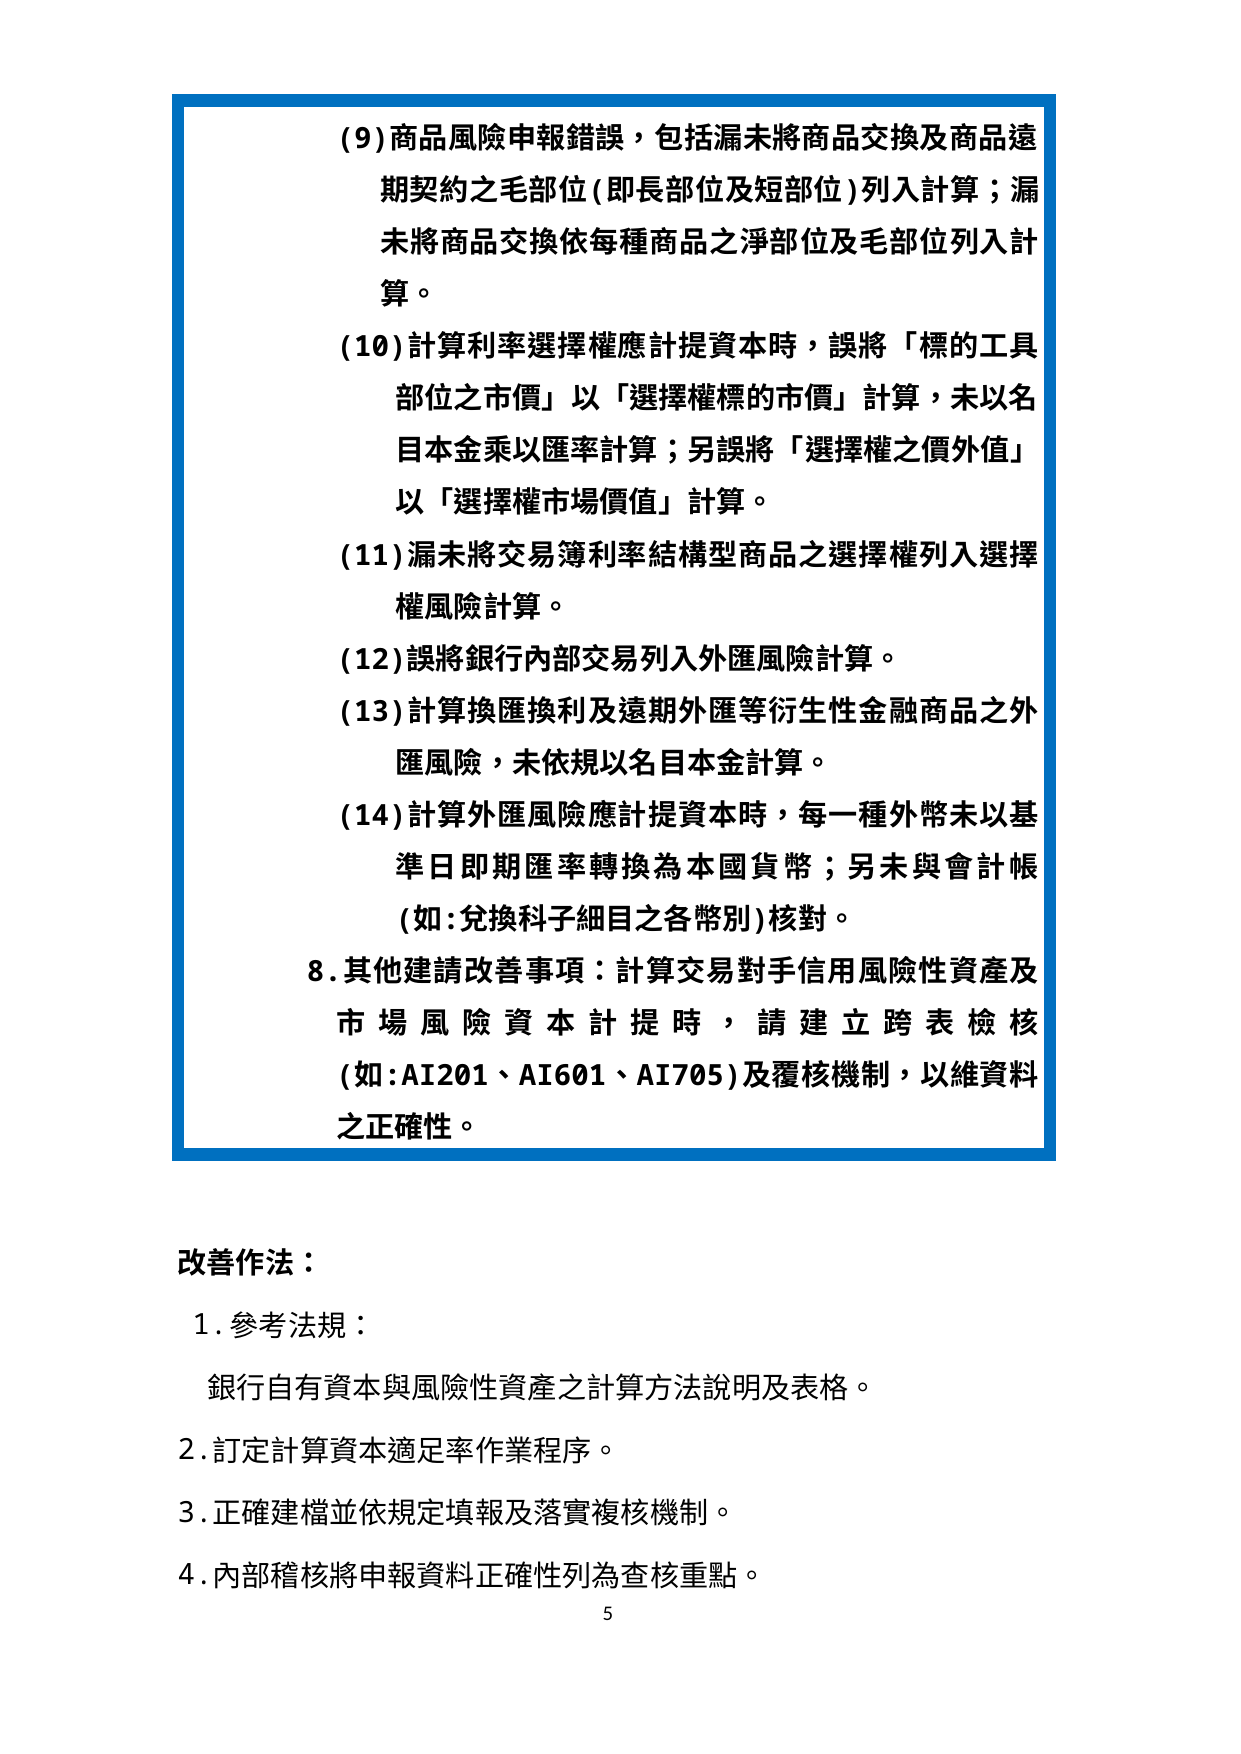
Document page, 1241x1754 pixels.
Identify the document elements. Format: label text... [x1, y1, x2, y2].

list 參考法規： [192, 1282, 1053, 1344]
text 銀行自有資本與風險性資產之計算方法說明及表格。 [207, 1344, 1053, 1407]
text 改善作法： [177, 1219, 1053, 1282]
text 4.內部稽核將申報資料正確性列為查核重點。 [177, 1532, 1053, 1594]
table_header (9)商品風險申報錯誤，包括漏未將商品交換及商品遠期契約之毛部位(即長部位及短部位)列入計算；漏未將商品交換依每種商品之淨部位及毛部位列入計算。 (10)計算利率選擇權應計提資本時，誤將「標的工具部位之市價」以「選擇權標的市價」計算，未以名目本金乘以匯率計算；另誤將「選擇權之價外值」以「選擇權市場價值」計算。 (11)漏未將交易簿利率結構型商品之選擇權列入選擇權風險計算。 (12)誤將銀行內部交易列入外匯風險計算。 (13)計算換匯換利及遠期外匯等衍生性金融商品之外匯風險，未依規以名目本金計算。 (14)計算外匯風險應計提資本時，每一種外幣未以基準日即期匯率轉換為本國貨幣；另未與會計帳(如:兌換科子細目之各幣別)核對。 8.其他建請改善事項：計算交易對手信用風險性資產及市場風險資本計提時，請建立跨表檢核(如:AI201、AI601、AI705)及覆核機制，以維資料之正確性。 [184, 107, 1044, 1148]
text 3.正確建檔並依規定填報及落實複核機制。 [177, 1469, 1053, 1532]
text 2.訂定計算資本適足率作業程序。 [177, 1407, 1053, 1469]
